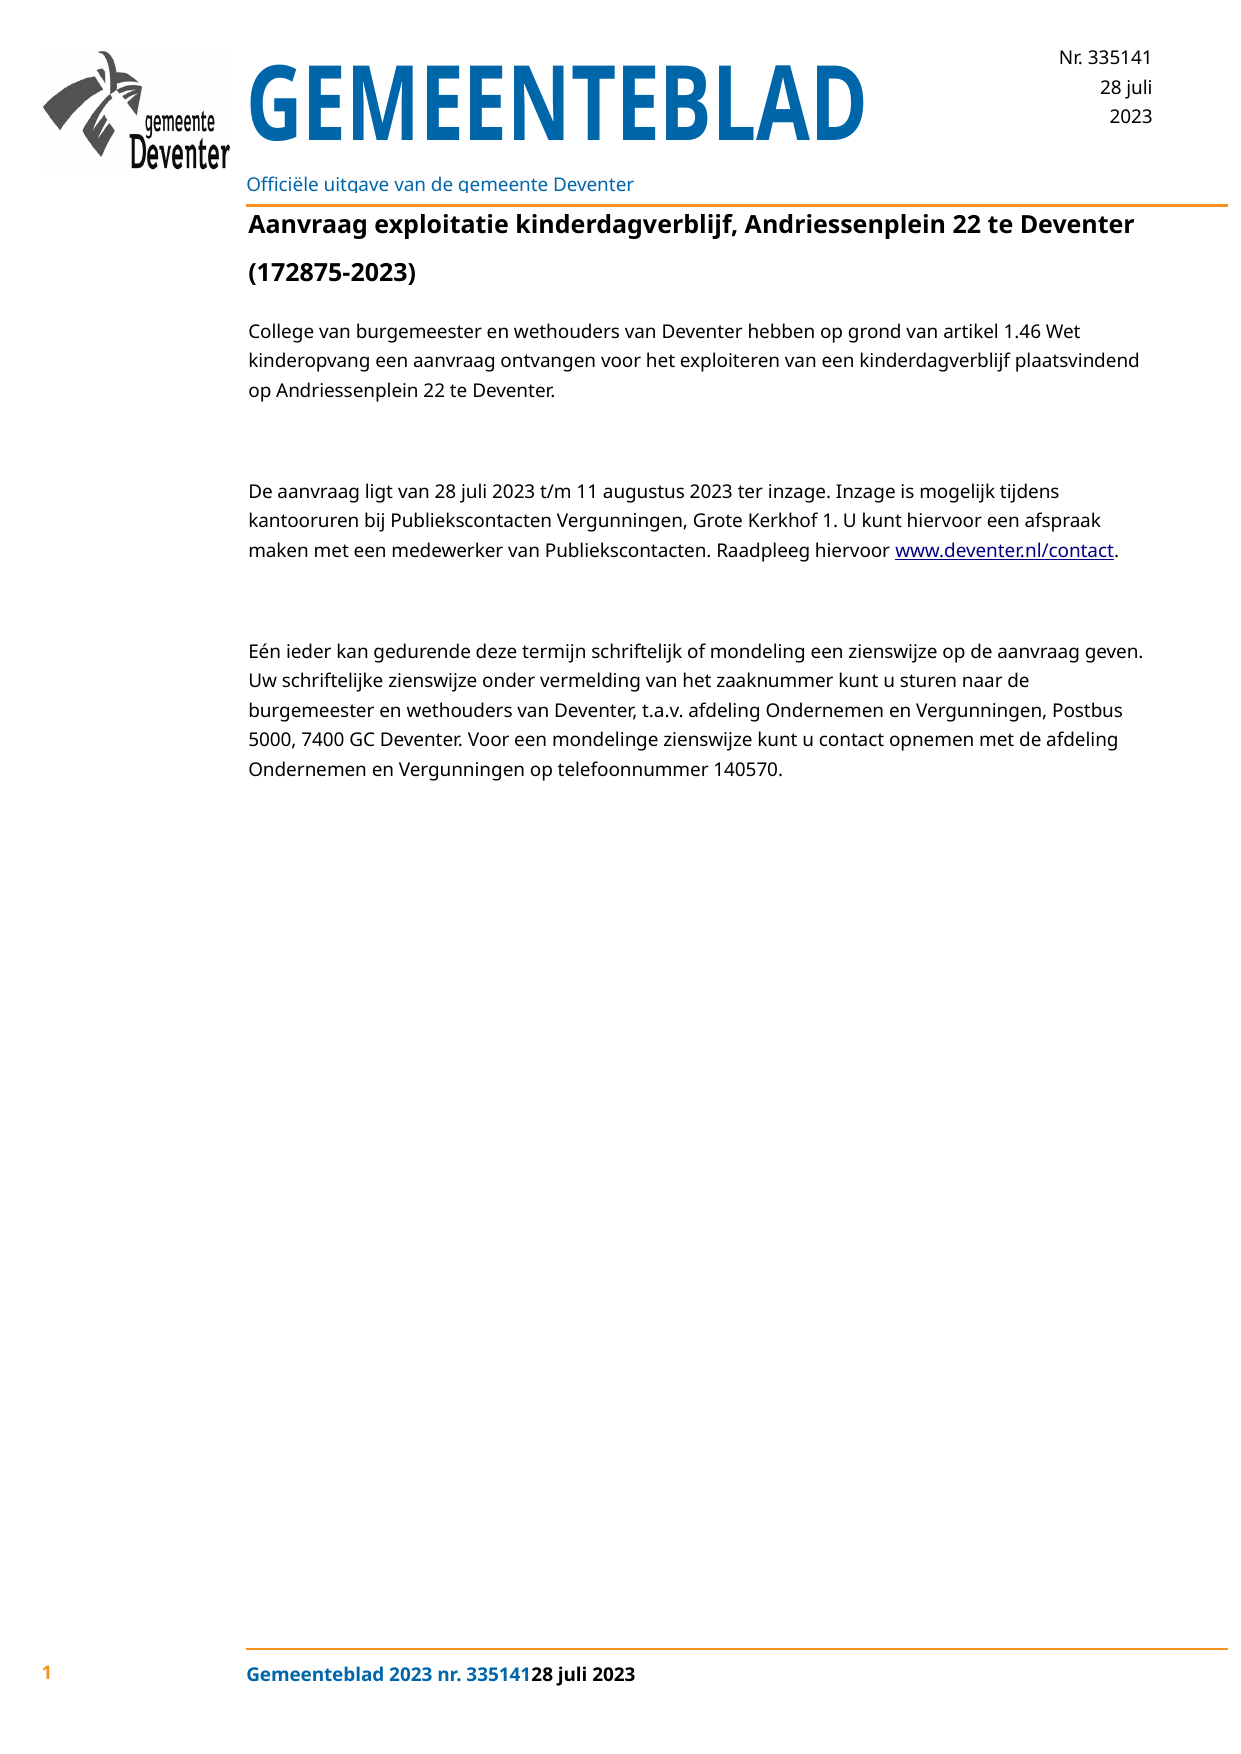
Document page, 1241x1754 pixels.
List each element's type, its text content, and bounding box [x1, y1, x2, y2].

text Eén ieder kan gedurende deze termijn schriftelijk of mondeling een zienswijze op de aanvraag geven. Uw schriftelijke zienswijze onder vermelding van het zaaknummer kunt u sturen naar de burgemeester en wethouders van Deventer, t.a.v. afdeling Ondernemen en Vergunningen, Postbus 5000, 7400 GC Deventer. Voor een mondelinge zienswijze kunt u contact opnemen met de afdeling Ondernemen en Vergunningen op telefoonnummer 140570. [248, 638, 1152, 782]
picture [41, 47, 231, 172]
text De aanvraag ligt van 28 juli 2023 t/m 11 augustus 2023 ter inzage. Inzage is mogelijk tijdens kantooruren bij Publiekscontacten Vergunningen, Grote Kerkhof 1. U kunt hiervoor een afspraak maken met een medewerker van Publiekscontacten. Raadpleeg hiervoor www.deventer.nl/contact. [248, 478, 1152, 563]
text College van burgemeester en wethouders van Deventer hebben op grond van artikel 1.46 Wet kinderopvang een aanvraag ontvangen voor het exploiteren van een kinderdagverblijf plaatsvindend op Andriessenplein 22 te Deventer. [248, 318, 1152, 403]
text Aanvraag exploitatie kinderdagverblijf, Andriessenplein 22 te Deventer (172875-2023) [248, 207, 1152, 288]
